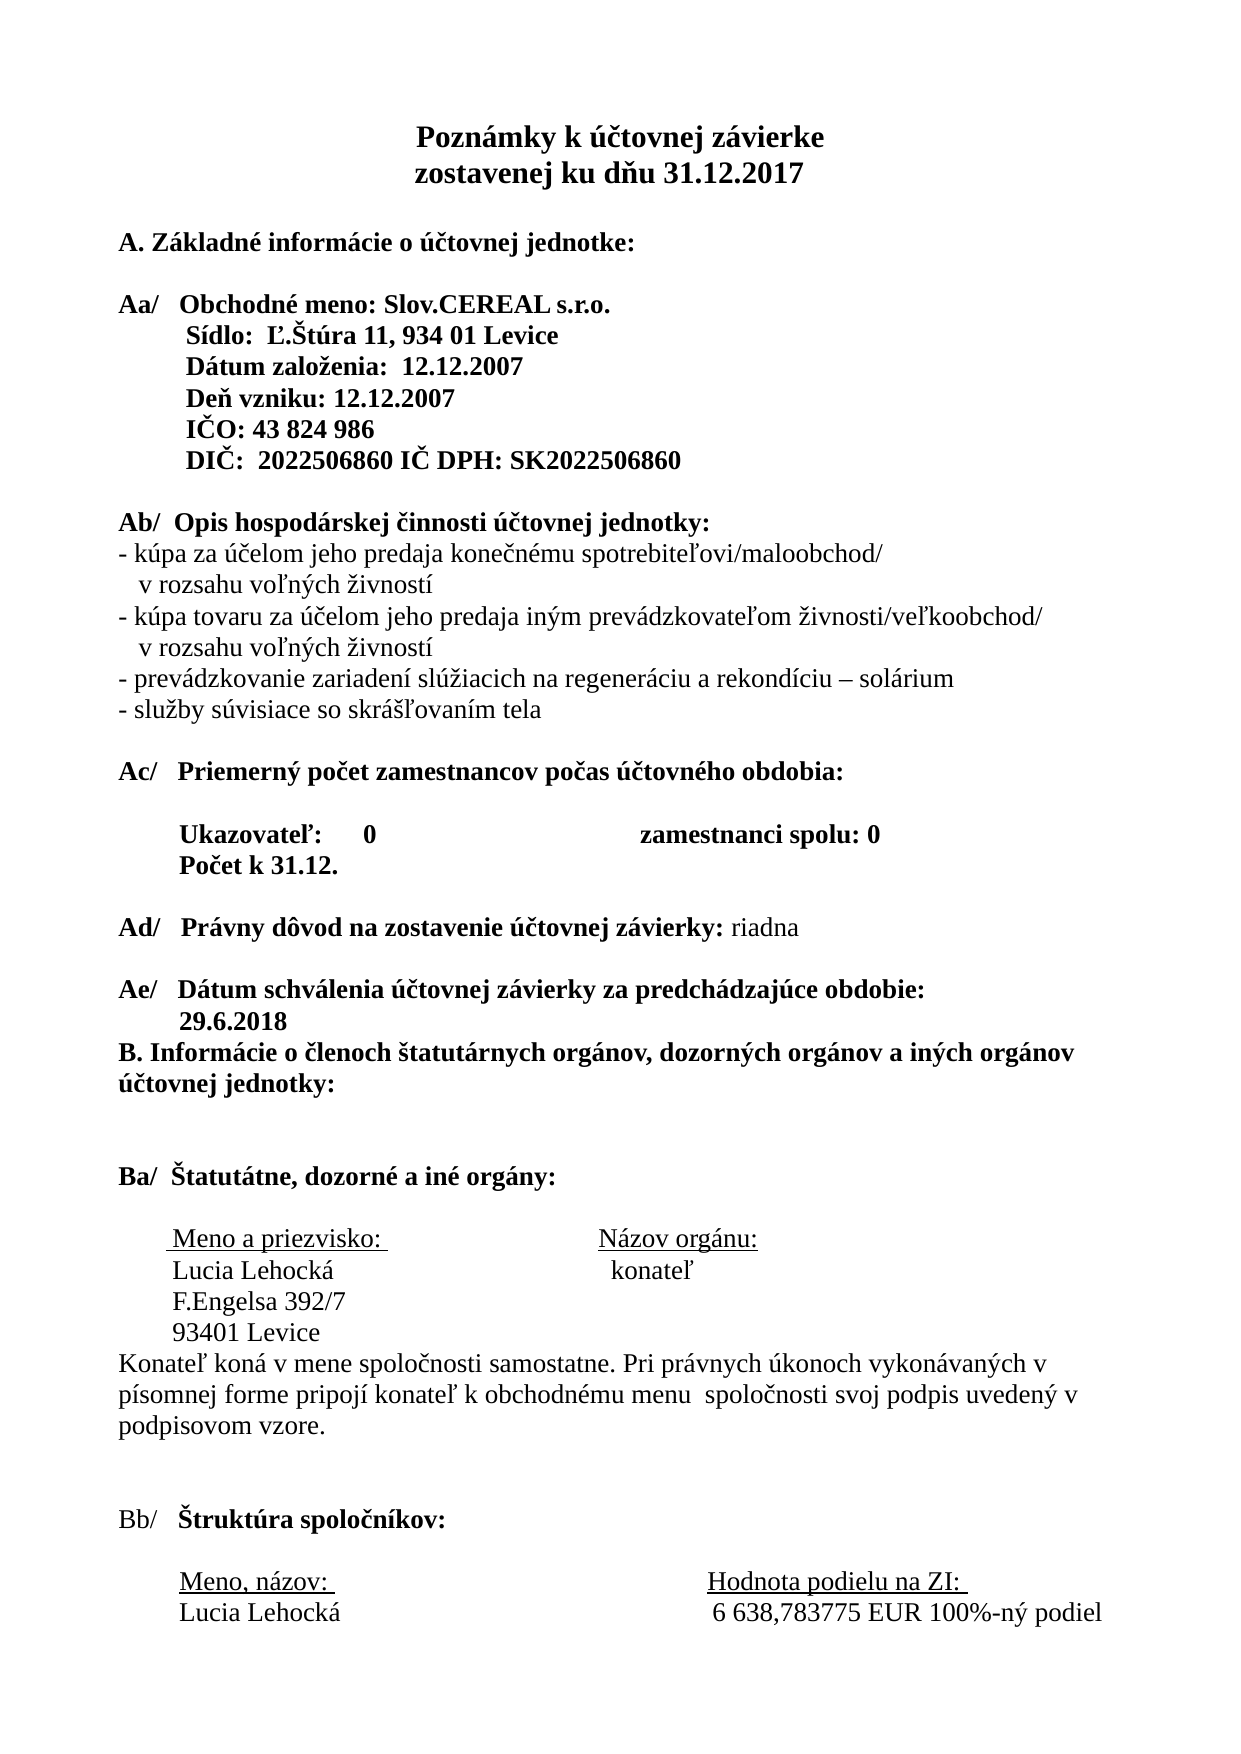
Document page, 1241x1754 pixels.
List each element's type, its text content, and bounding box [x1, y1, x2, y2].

text 29.6.2018 [118, 1004, 1122, 1036]
text B. Informácie o členoch štatutárnych orgánov, dozorných orgánov a iných orgánov účtovnej jednotky: [118, 1036, 1122, 1098]
text Dátum založenia: 12.12.2007 [118, 351, 1122, 382]
text Ab/ Opis hospodárskej činnosti účtovnej jednotky: [118, 506, 1122, 537]
text Poznámky k účtovnej závierke [118, 118, 1122, 154]
text A. Základné informácie o účtovnej jednotke: [118, 226, 1122, 257]
text F.Engelsa 392/7 [118, 1285, 1122, 1316]
text IČO: 43 824 986 [118, 413, 1122, 444]
text Deň vzniku: 12.12.2007 [118, 382, 1122, 413]
text Lucia Lehocká 6 638,783775 EUR 100%-ný podiel [118, 1596, 1122, 1627]
text Lucia Lehocká konateľ [118, 1254, 1122, 1285]
text Bb/ Štruktúra spoločníkov: [118, 1503, 1122, 1534]
text Ac/ Priemerný počet zamestnancov počas účtovného obdobia: [118, 755, 1122, 787]
text 93401 Levice [118, 1316, 1122, 1347]
text DIČ: 2022506860 IČ DPH: SK2022506860 [118, 444, 1122, 475]
text - kúpa za účelom jeho predaja konečnému spotrebiteľovi/maloobchod/ [118, 537, 1122, 568]
text - služby súvisiace so skrášľovaním tela [118, 693, 1122, 724]
text Ba/ Štatutátne, dozorné a iné orgány: [118, 1160, 1122, 1191]
text Ukazovateľ: 0 zamestnanci spolu: 0 [118, 818, 1122, 849]
text v rozsahu voľných živností [118, 568, 1122, 600]
text Konateľ koná v mene spoločnosti samostatne. Pri právnych úkonoch vykonávaných v písomnej forme pripojí konateľ k obchodnému menu spoločnosti svoj podpis uvedený v podpisovom vzore. [118, 1347, 1122, 1441]
text Aa/ Obchodné meno: Slov.CEREAL s.r.o. [118, 288, 1122, 319]
text zostavenej ku dňu 31.12.2017 [118, 154, 1122, 190]
text Ae/ Dátum schválenia účtovnej závierky za predchádzajúce obdobie: [118, 973, 1122, 1004]
text - prevádzkovanie zariadení slúžiacich na regeneráciu a rekondíciu – solárium [118, 662, 1122, 693]
text Počet k 31.12. [118, 849, 1122, 880]
text Sídlo: Ľ.Štúra 11, 934 01 Levice [118, 319, 1122, 351]
text v rozsahu voľných živností [118, 631, 1122, 662]
text Meno, názov: Hodnota podielu na ZI: [118, 1565, 1122, 1596]
text Meno a priezvisko: Názov orgánu: [118, 1223, 1122, 1254]
text Ad/ Právny dôvod na zostavenie účtovnej závierky: riadna [118, 911, 1122, 942]
text - kúpa tovaru za účelom jeho predaja iným prevádzkovateľom živnosti/veľkoobchod/ [118, 600, 1122, 631]
